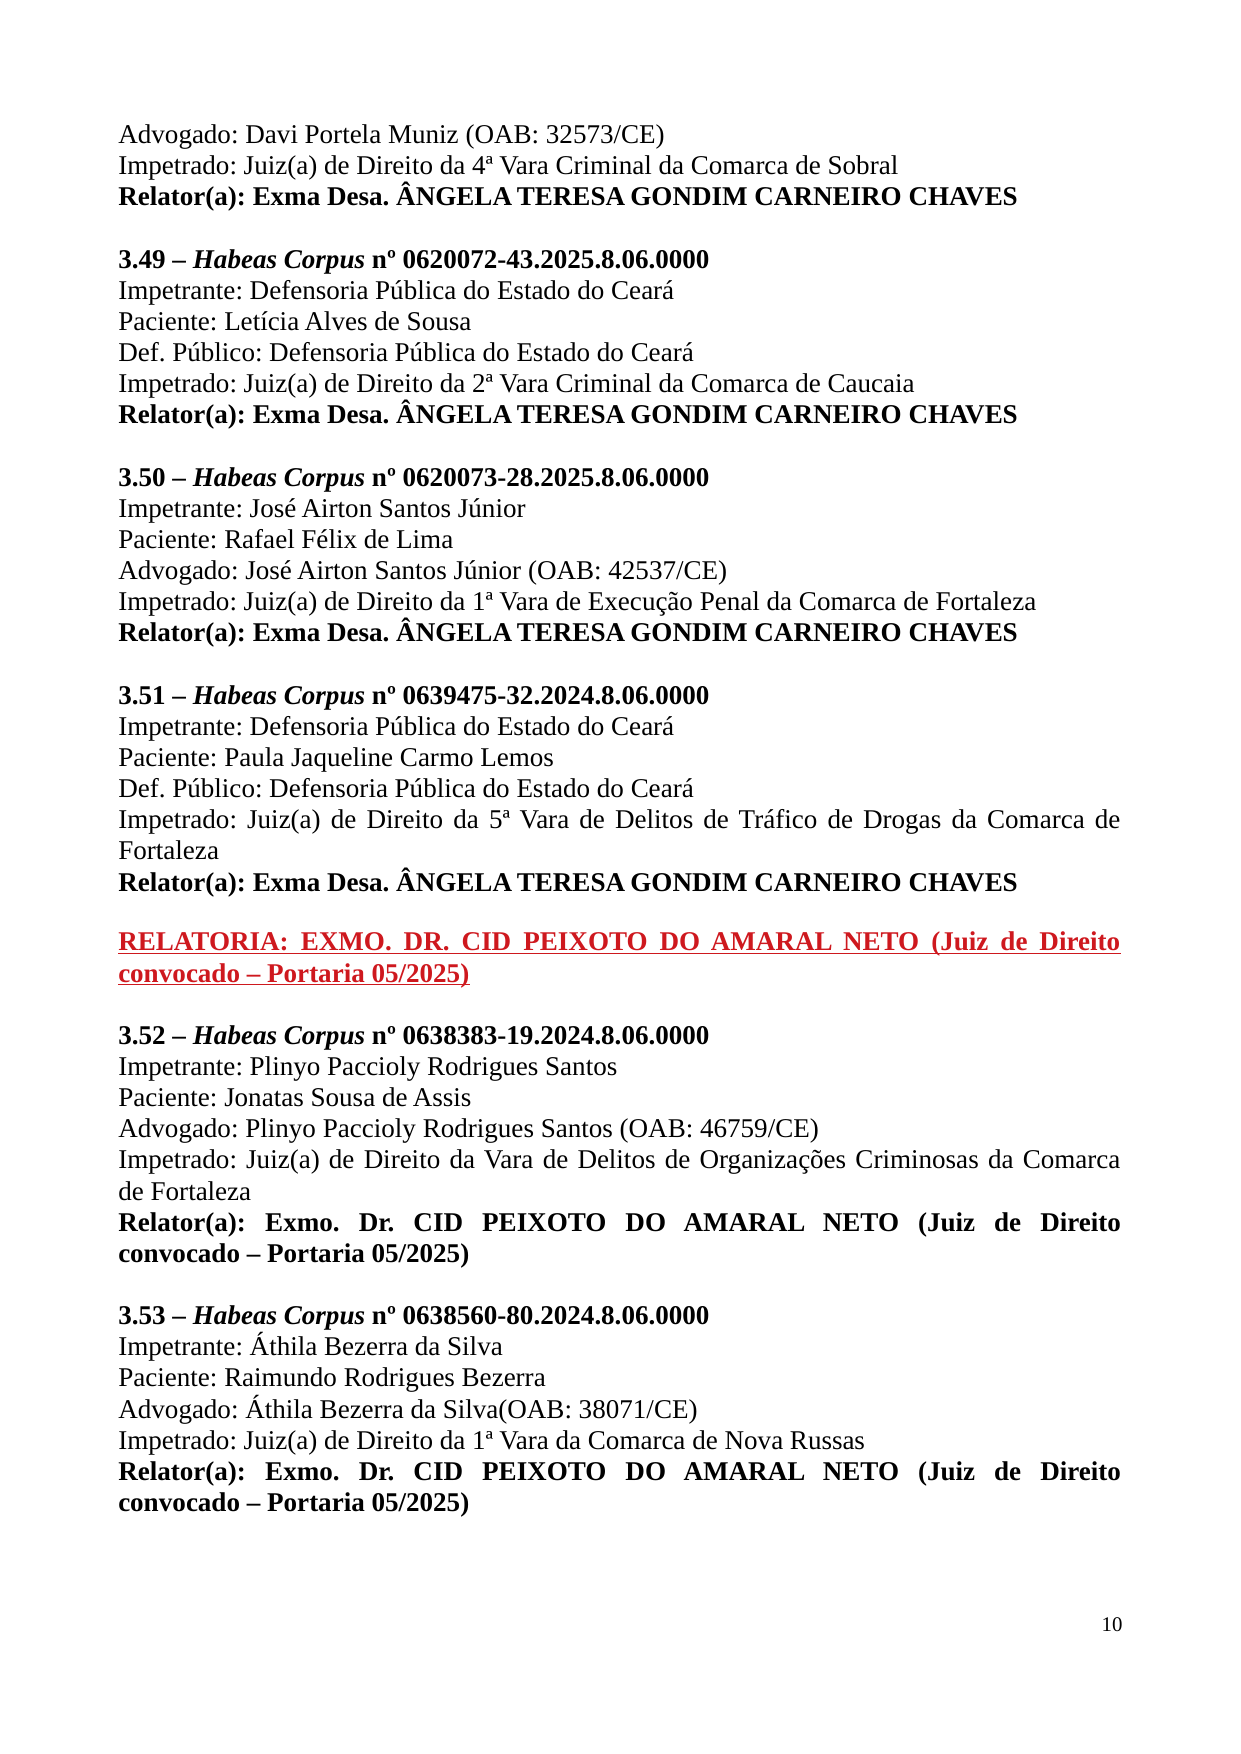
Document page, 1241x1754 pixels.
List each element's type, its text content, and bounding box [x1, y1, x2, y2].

text Impetrado: Juiz(a) de Direito da 2ª Vara Criminal da Comarca de Caucaia [118, 367, 1122, 398]
text Def. Público: Defensoria Pública do Estado do Ceará [118, 336, 1122, 367]
text Advogado: Áthila Bezerra da Silva(OAB: 38071/CE) [118, 1393, 1122, 1424]
text Relator(a): Exma Desa. ÂNGELA TERESA GONDIM CARNEIRO CHAVES [118, 866, 1122, 897]
text 3.49 – Habeas Corpus nº 0620072-43.2025.8.06.0000 [118, 243, 1122, 274]
text 3.51 – Habeas Corpus nº 0639475-32.2024.8.06.0000 [118, 679, 1122, 710]
text Impetrante: Defensoria Pública do Estado do Ceará [118, 274, 1122, 305]
text Relator(a): Exmo. Dr. CID PEIXOTO DO AMARAL NETO (Juiz de Direito convocado – Portaria 05/2025) [118, 1455, 1122, 1517]
text Relator(a): Exmo. Dr. CID PEIXOTO DO AMARAL NETO (Juiz de Direito convocado – Portaria 05/2025) [118, 1206, 1122, 1268]
text Impetrado: Juiz(a) de Direito da 1ª Vara de Execução Penal da Comarca de Fortaleza [118, 585, 1122, 616]
text Def. Público: Defensoria Pública do Estado do Ceará [118, 772, 1122, 803]
text Paciente: Jonatas Sousa de Assis [118, 1081, 1122, 1112]
text Impetrante: José Airton Santos Júnior [118, 492, 1122, 523]
text Advogado: Plinyo Paccioly Rodrigues Santos (OAB: 46759/CE) [118, 1112, 1122, 1143]
text Paciente: Raimundo Rodrigues Bezerra [118, 1362, 1122, 1393]
text 3.50 – Habeas Corpus nº 0620073-28.2025.8.06.0000 [118, 461, 1122, 492]
text Impetrado: Juiz(a) de Direito da 5ª Vara de Delitos de Tráfico de Drogas da Comarca de Fortaleza [118, 803, 1122, 866]
text 3.52 – Habeas Corpus nº 0638383-19.2024.8.06.0000 [118, 1019, 1122, 1050]
text Impetrado: Juiz(a) de Direito da Vara de Delitos de Organizações Criminosas da Comarca de Fortaleza [118, 1143, 1122, 1206]
text Relator(a): Exma Desa. ÂNGELA TERESA GONDIM CARNEIRO CHAVES [118, 180, 1122, 212]
text Advogado: Davi Portela Muniz (OAB: 32573/CE) [118, 118, 1122, 149]
text Paciente: Paula Jaqueline Carmo Lemos [118, 741, 1122, 772]
text RELATORIA: EXMO. DR. CID PEIXOTO DO AMARAL NETO (Juiz de Direito convocado – Portaria 05/2025) [118, 926, 1122, 988]
text Advogado: José Airton Santos Júnior (OAB: 42537/CE) [118, 554, 1122, 585]
text Impetrante: Defensoria Pública do Estado do Ceará [118, 710, 1122, 741]
text Impetrante: Plinyo Paccioly Rodrigues Santos [118, 1050, 1122, 1081]
text Paciente: Letícia Alves de Sousa [118, 305, 1122, 336]
text Impetrante: Áthila Bezerra da Silva [118, 1330, 1122, 1362]
text Paciente: Rafael Félix de Lima [118, 523, 1122, 554]
text Relator(a): Exma Desa. ÂNGELA TERESA GONDIM CARNEIRO CHAVES [118, 398, 1122, 429]
text Impetrado: Juiz(a) de Direito da 1ª Vara da Comarca de Nova Russas [118, 1424, 1122, 1455]
text 3.53 – Habeas Corpus nº 0638560-80.2024.8.06.0000 [118, 1299, 1122, 1330]
text Impetrado: Juiz(a) de Direito da 4ª Vara Criminal da Comarca de Sobral [118, 149, 1122, 180]
text Relator(a): Exma Desa. ÂNGELA TERESA GONDIM CARNEIRO CHAVES [118, 616, 1122, 648]
